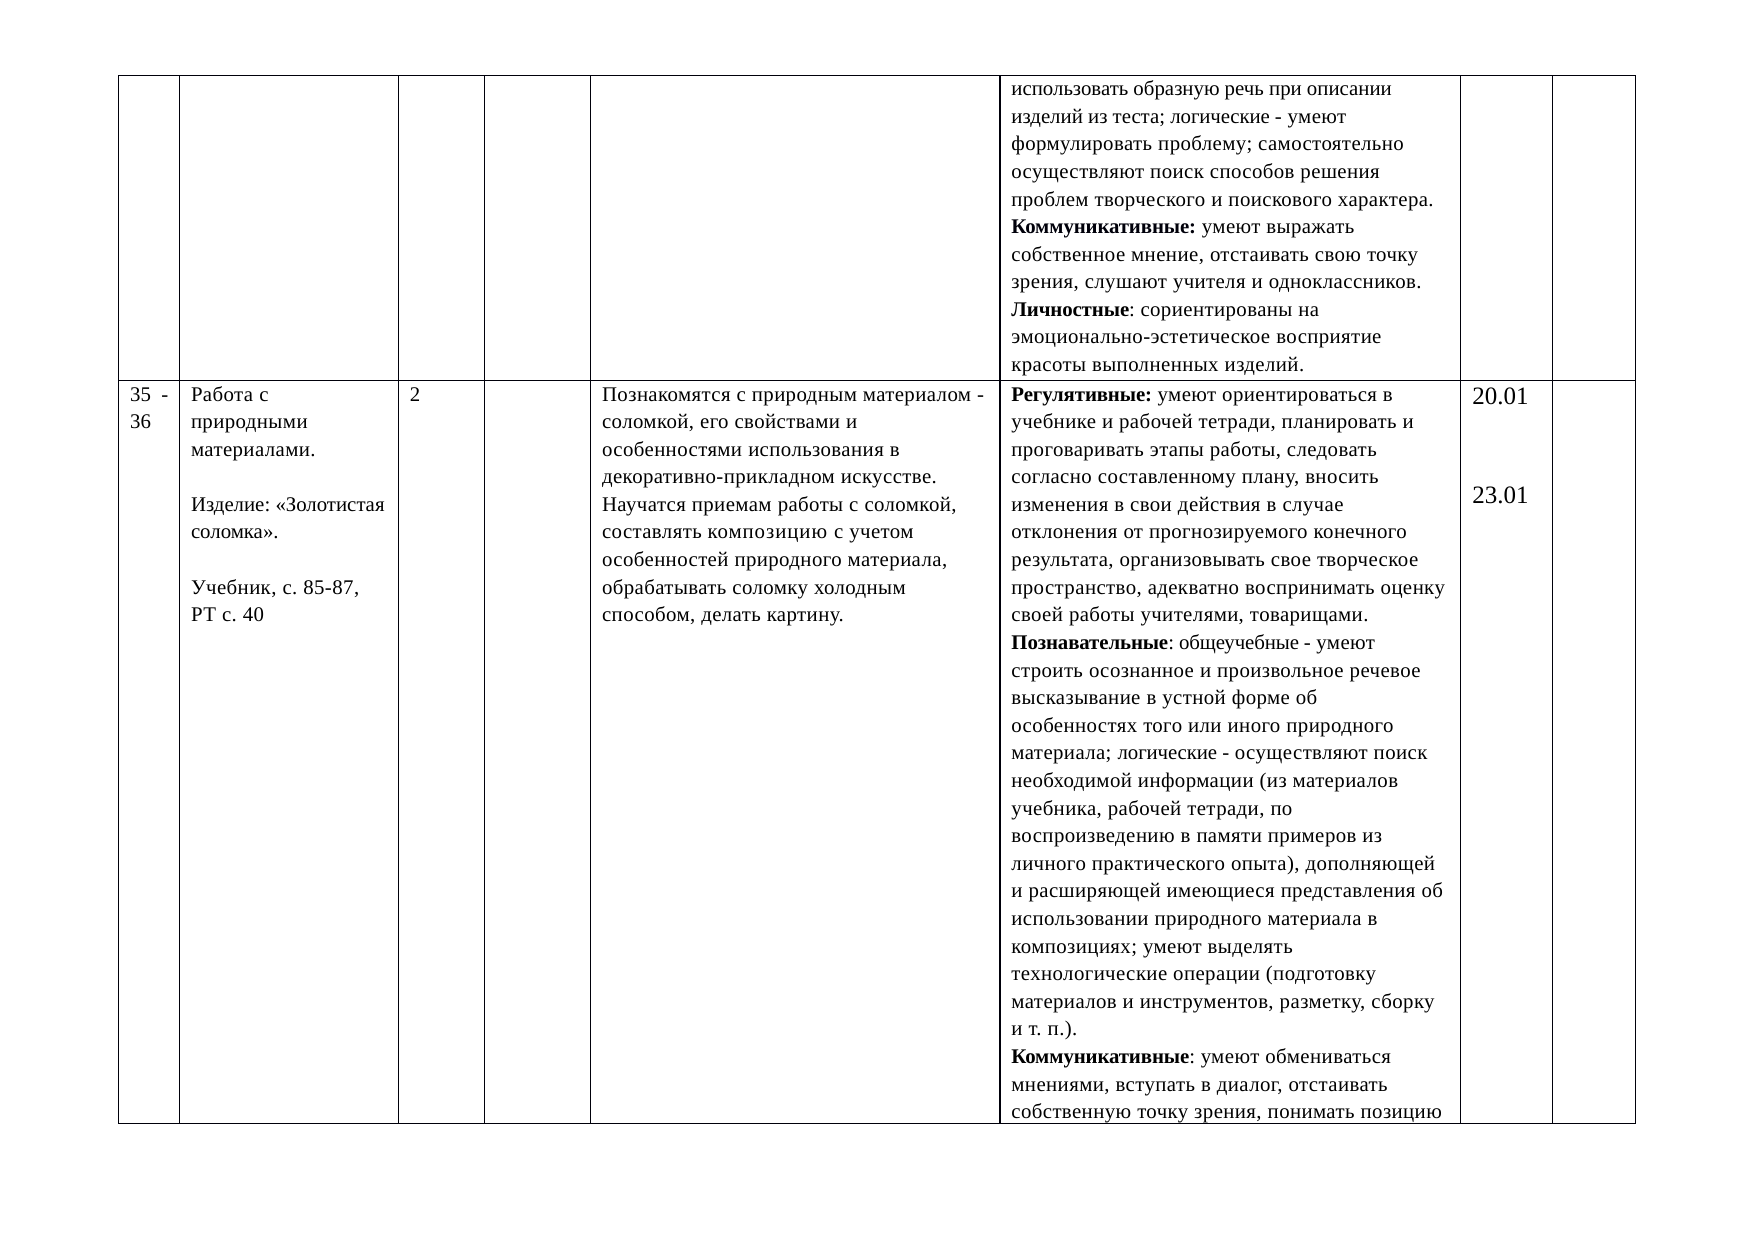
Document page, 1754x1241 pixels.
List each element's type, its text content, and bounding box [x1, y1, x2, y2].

table_cell Регулятивные: умеют ориентироваться в учебнике и рабочей тетради, планировать и проговаривать этапы работы, следовать согласно составленному плану, вносить изменения в свои действия в случае отклонения от прогнозируемого конечного результата, организовывать свое творческое пространство, адекватно воспринимать оценку своей работы учителями, товарищами. Познавательные: общеучебные - умеют строить осознанное и произвольное речевое высказывание в устной форме об особенностях того или иного природного материала; логические - осуществляют поиск необходимой информации (из материалов учебника, рабочей тетради, по воспроизведению в памяти примеров из личного практического опыта), дополняющей и расширяющей имеющиеся представления об использовании природного материала в композициях; умеют выделять технологические операции (подготовку материалов и инструментов, разметку, сборку и т. п.). Коммуникативные: умеют обмениваться мнениями, вступать в диалог, отстаивать собственную точку зрения, понимать позицию [1001, 381, 1460, 1123]
table_cell Познакомятся с природным материалом - соломкой, его свойствами и особенностями использования в декоративно-прикладном искусстве. Научатся приемам работы с соломкой, составлять композицию с учетом особенностей природного материала, обрабатывать соломку холодным способом, делать картину. [591, 381, 999, 1123]
table_cell [485, 76, 590, 380]
table_cell [1553, 76, 1635, 380]
table_cell [180, 76, 398, 380]
table_cell 35 - 36 [119, 381, 179, 1123]
table_cell [1553, 381, 1635, 1123]
table_cell [399, 76, 484, 380]
table_cell 20.01 23.01 [1461, 381, 1552, 1123]
table_cell 2 [399, 381, 484, 1123]
table_cell [1461, 76, 1552, 380]
table_cell использовать образную речь при описании изделий из теста; логические - умеют формулировать проблему; самостоятельно осуществляют поиск способов решения проблем творческого и поискового характера. Коммуникативные: умеют выражать собственное мнение, отстаивать свою точку зрения, слушают учителя и одноклассников. Личностные: сориентированы на эмоционально-эстетическое восприятие красоты выполненных изделий. [1001, 76, 1460, 380]
table_cell [591, 76, 999, 380]
table_cell [485, 381, 590, 1123]
table_cell Работа с природными материалами. Изделие: «Золотистая соломка». Учебник, с. 85-87, РТ с. 40 [180, 381, 398, 1123]
table_cell [119, 76, 179, 380]
